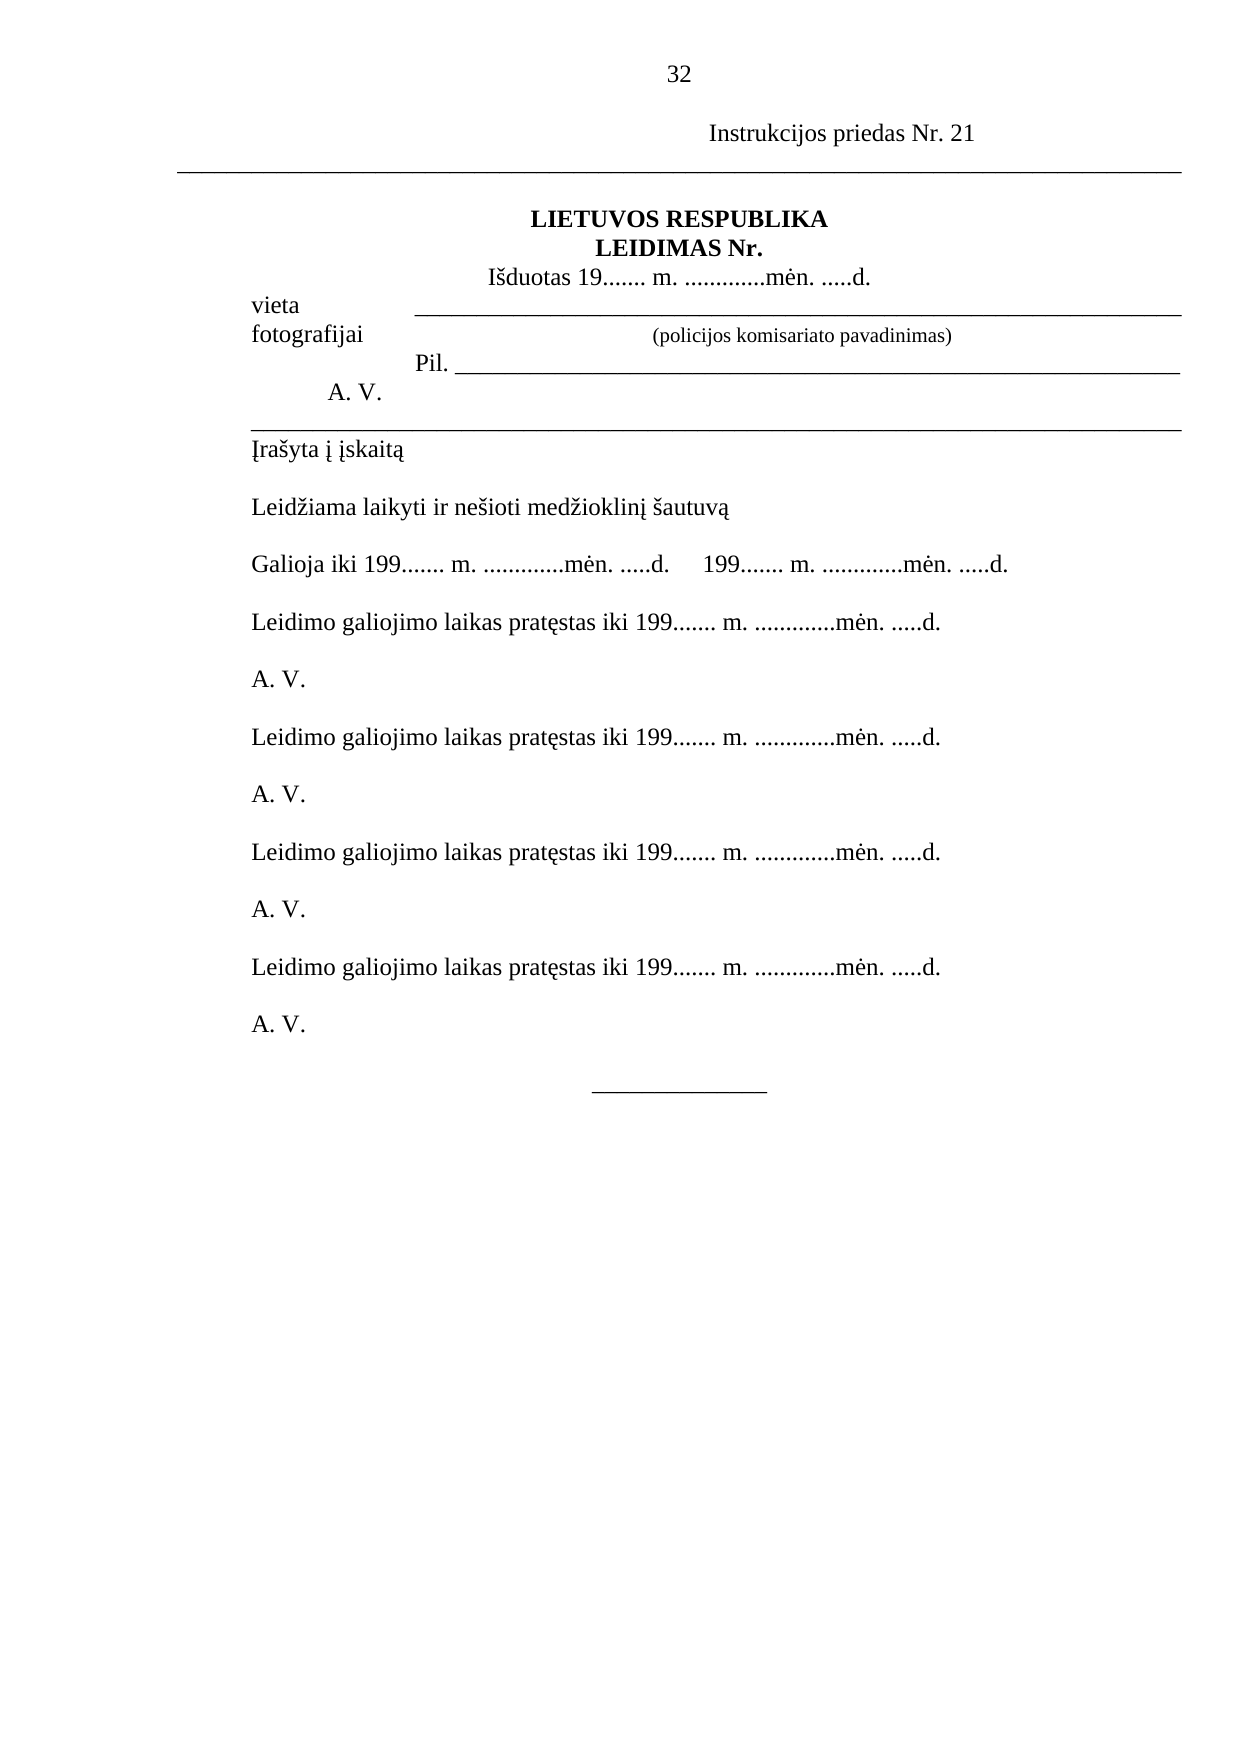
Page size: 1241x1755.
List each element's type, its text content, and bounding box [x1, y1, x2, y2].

text Leidimo galiojimo laikas pratęstas iki 199....... m. .............mėn. .....d. [177, 722, 1181, 751]
text fotografijai (policijos komisariato pavadinimas) [177, 319, 1181, 348]
text Pil. __________________________________________________________ [177, 348, 1181, 377]
text A. V. [177, 894, 1181, 923]
text A. V. [177, 779, 1181, 808]
text ______________ [177, 1067, 1181, 1096]
text LEIDIMAS Nr. [177, 233, 1181, 262]
text Leidimo galiojimo laikas pratęstas iki 199....... m. .............mėn. .....d. [177, 952, 1181, 981]
text A. V. [177, 664, 1181, 693]
text Instrukcijos priedas Nr. 21 [177, 118, 1181, 147]
text Leidžiama laikyti ir nešioti medžioklinį šautuvą [177, 492, 1181, 521]
text Galioja iki 199....... m. .............mėn. .....d. 199....... m. .............mėn. .....d. [177, 549, 1181, 578]
text vieta [177, 291, 1181, 319]
text LIETUVOS RESPUBLIKA [177, 204, 1181, 233]
text Leidimo galiojimo laikas pratęstas iki 199....... m. .............mėn. .....d. [177, 837, 1181, 866]
text A. V. [177, 1009, 1181, 1038]
text Leidimo galiojimo laikas pratęstas iki 199....... m. .............mėn. .....d. [177, 607, 1181, 636]
text Įrašyta į įskaitą [177, 434, 1181, 463]
text A. V. [177, 377, 1181, 406]
text Išduotas 19....... m. .............mėn. .....d. [177, 262, 1181, 291]
